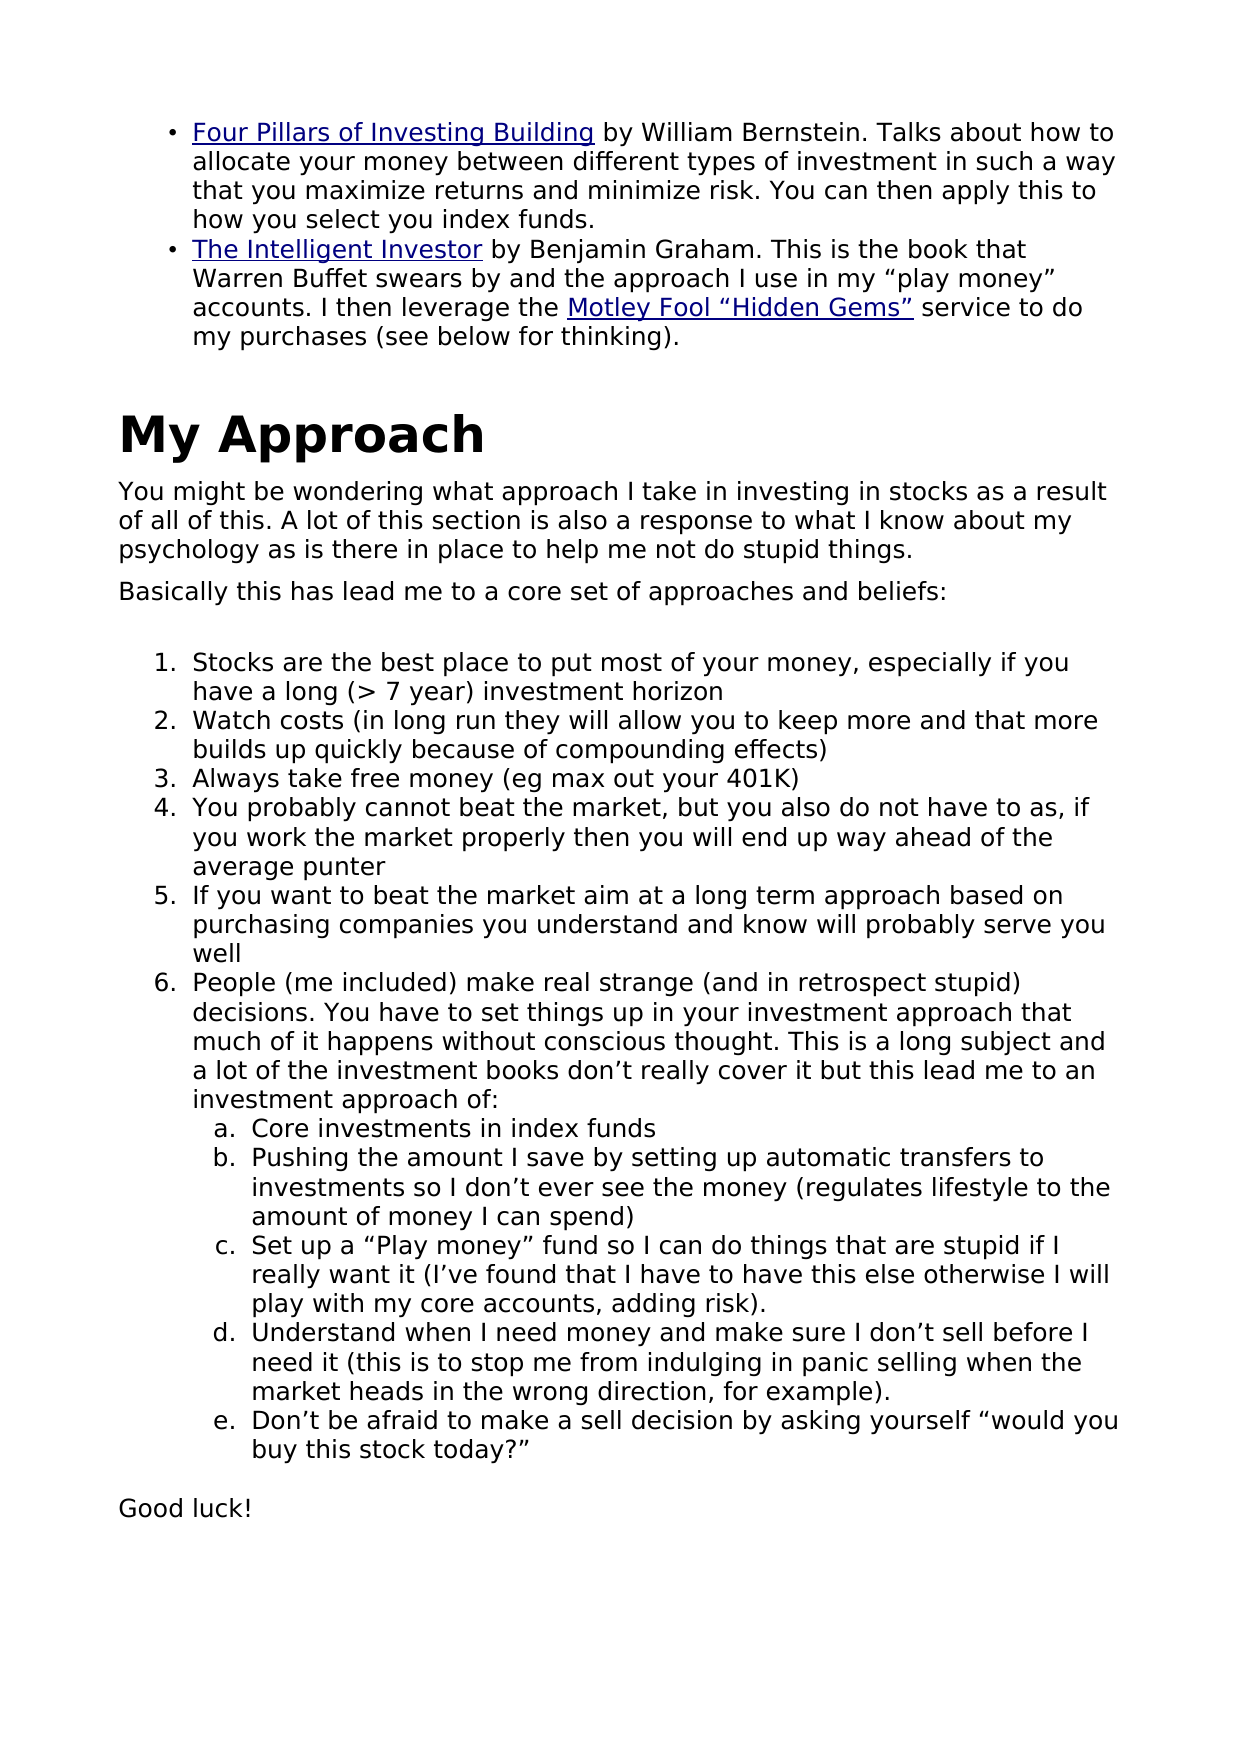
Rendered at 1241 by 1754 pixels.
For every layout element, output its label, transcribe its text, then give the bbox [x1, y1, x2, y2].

subtitle My Approach [118, 406, 1122, 464]
text Basically this has lead me to a core set of approaches and beliefs: [118, 577, 1122, 606]
list The Intelligent Investor by Benjamin Graham. This is the book that Warren Buffet swears by and the approach I use in my “play money” accounts. I then leverage the Motley Fool “Hidden Gems” service to do my purchases (see below for thinking). [177, 235, 1122, 351]
text Good luck! [118, 1494, 1122, 1523]
list You probably cannot beat the market, but you also do not have to as, if you work the market properly then you will end up way ahead of the average punter [177, 794, 1122, 881]
list Always take free money (eg max out your 401K) [177, 764, 1122, 794]
list Set up a “Play money” fund so I can do things that are stupid if I really want it (I’ve found that I have to have this else otherwise I will play with my core accounts, adding risk). [236, 1231, 1122, 1319]
list Understand when I need money and make sure I don’t sell before I need it (this is to stop me from indulging in panic selling when the market heads in the wrong direction, for example). [236, 1319, 1122, 1406]
list If you want to beat the market aim at a long term approach based on purchasing companies you understand and know will probably serve you well [177, 881, 1122, 969]
list Watch costs (in long run they will allow you to keep more and that more builds up quickly because of compounding effects) [177, 706, 1122, 764]
list People (me included) make real strange (and in retrospect stupid) decisions. You have to set things up in your investment approach that much of it happens without conscious thought. This is a long subject and a lot of the investment books don’t really cover it but this lead me to an investment approach of: [177, 969, 1122, 1114]
list Don’t be afraid to make a sell decision by asking yourself “would you buy this stock today?” [236, 1406, 1122, 1464]
text You might be wondering what approach I take in investing in stocks as a result of all of this. A lot of this section is also a response to what I know about my psychology as is there in place to help me not do stupid things. [118, 477, 1122, 564]
list Core investments in index funds [236, 1114, 1122, 1144]
list Stocks are the best place to put most of your money, especially if you have a long (> 7 year) investment horizon [177, 648, 1122, 706]
list Four Pillars of Investing Building by William Bernstein. Talks about how to allocate your money between different types of investment in such a way that you maximize returns and minimize risk. You can then apply this to how you select you index funds. [177, 118, 1122, 235]
list Pushing the amount I save by setting up automatic transfers to investments so I don’t ever see the money (regulates lifestyle to the amount of money I can spend) [236, 1144, 1122, 1231]
